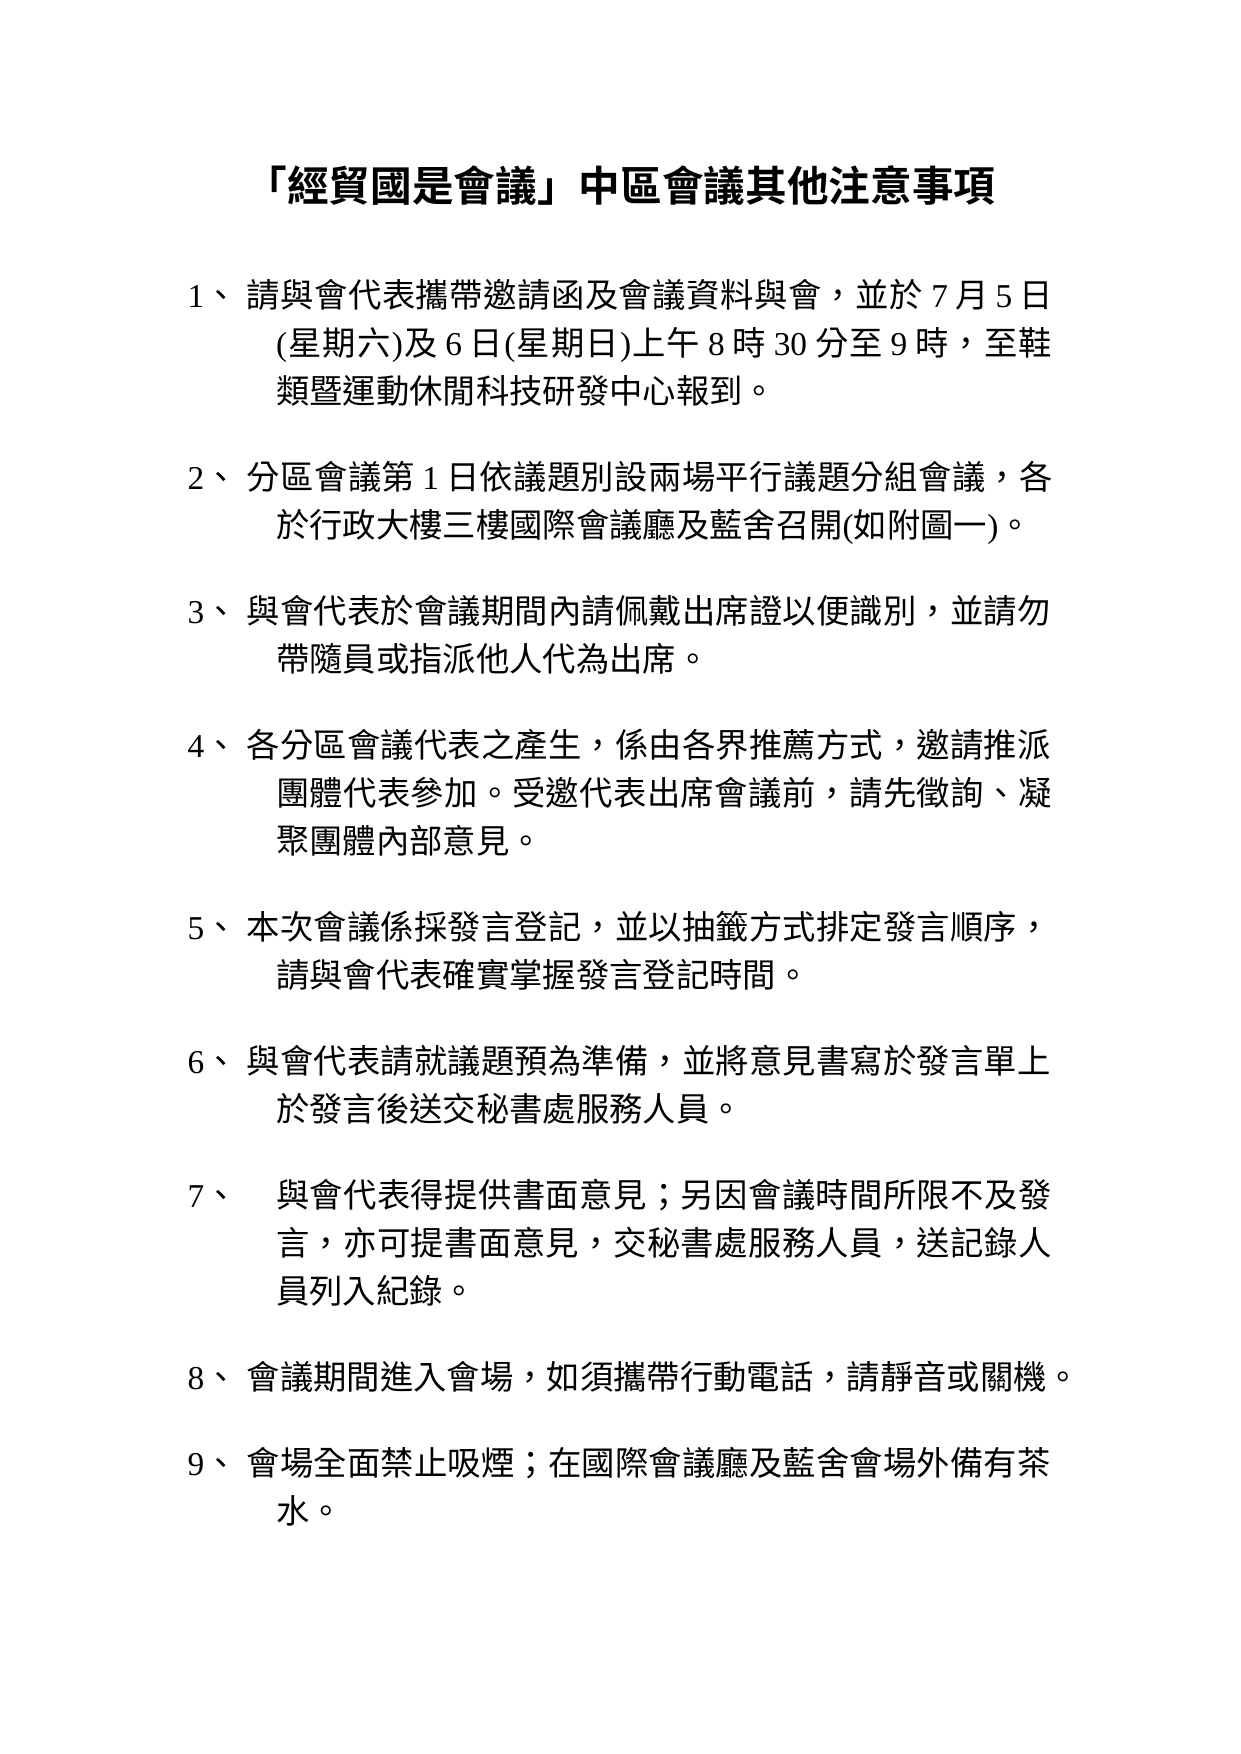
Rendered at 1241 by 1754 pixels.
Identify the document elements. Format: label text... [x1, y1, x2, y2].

list 與會代表得提供書面意見；另因會議時間所限不及發言，亦可提書面意見，交秘書處服務人員，送記錄人員列入紀錄。 [187, 1169, 1053, 1313]
list 請與會代表攜帶邀請函及會議資料與會，並於7月5日(星期六)及6日(星期日)上午8時30分至9時，至鞋類暨運動休閒科技研發中心報到。 [187, 269, 1053, 413]
list 分區會議第1日依議題別設兩場平行議題分組會議，各於行政大樓三樓國際會議廳及藍舍召開(如附圖一)。 [187, 451, 1053, 547]
list 與會代表於會議期間內請佩戴出席證以便識別，並請勿帶隨員或指派他人代為出席。 [187, 585, 1053, 681]
list 會議期間進入會場，如須攜帶行動電話，請靜音或關機。 [187, 1351, 1053, 1399]
text 「經貿國是會議」中區會議其他注意事項 [187, 158, 1053, 212]
list 會場全面禁止吸煙；在國際會議廳及藍舍會場外備有茶水。 [187, 1437, 1053, 1533]
list 各分區會議代表之產生，係由各界推薦方式，邀請推派團體代表參加。受邀代表出席會議前，請先徵詢、凝聚團體內部意見。 [187, 719, 1053, 863]
list 與會代表請就議題預為準備，並將意見書寫於發言單上，於發言後送交秘書處服務人員。 [187, 1035, 1053, 1131]
list 本次會議係採發言登記，並以抽籤方式排定發言順序，請與會代表確實掌握發言登記時間。 [187, 901, 1053, 997]
